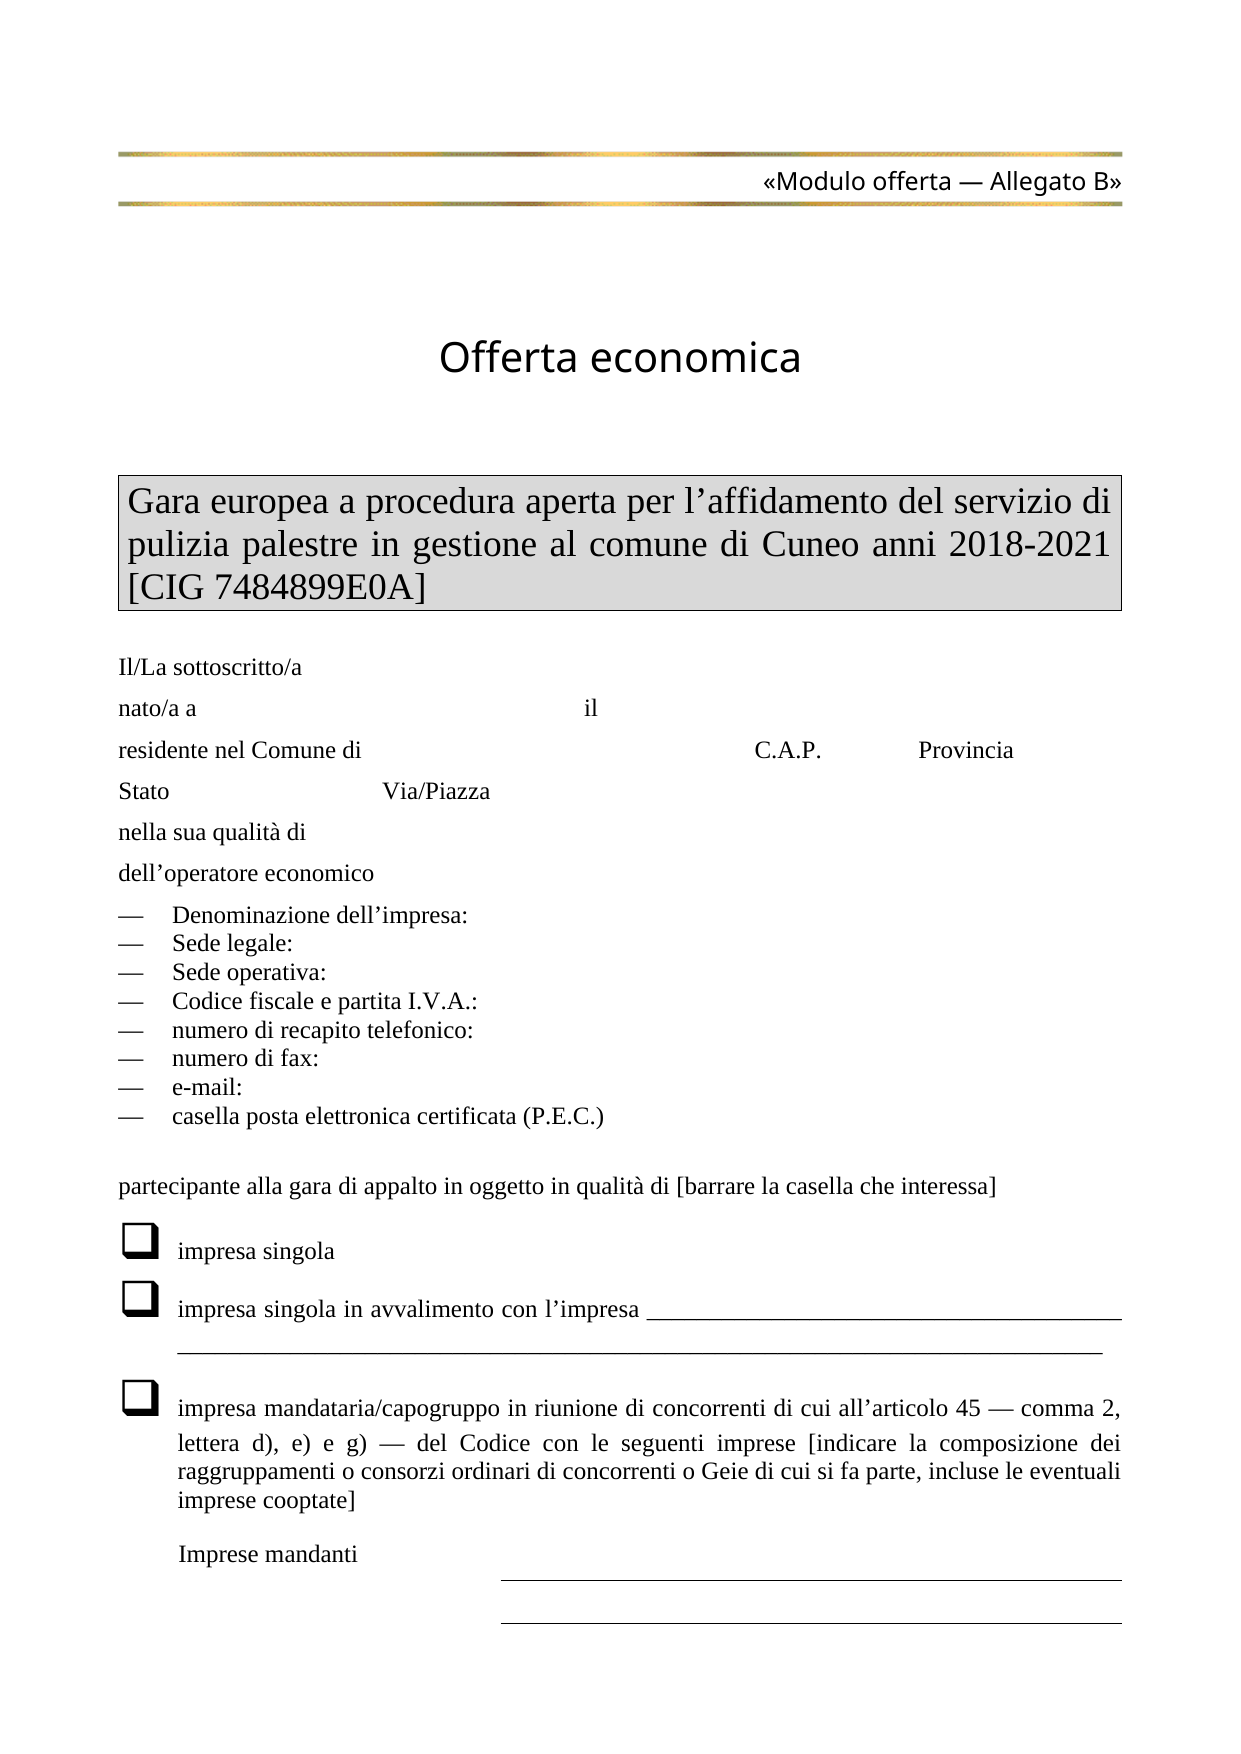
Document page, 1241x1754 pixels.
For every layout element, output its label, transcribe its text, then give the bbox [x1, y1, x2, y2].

text partecipante alla gara di appalto in oggetto in qualità di [barrare la casella che interessa] [118, 1171, 1122, 1200]
text nella sua qualità di [118, 817, 1122, 846]
table_header [501, 1539, 1122, 1580]
list impresa singola [118, 1225, 1122, 1270]
text residente nel Comune di C.A.P. Provincia [118, 735, 1122, 763]
list impresa singola in avvalimento con l’impresa ______________________________________ __________________________________________________________________________ [118, 1283, 1122, 1357]
text Il/La sottoscritto/a [118, 652, 1122, 681]
text «Modulo offerta — Allegato B» [118, 158, 1122, 197]
table_cell [167, 1580, 501, 1622]
table_cell [501, 1581, 1122, 1622]
text Stato Via/Piazza [118, 776, 1122, 805]
table_header Imprese mandanti [167, 1539, 501, 1580]
text dell’operatore economico [118, 858, 1122, 887]
list numero di fax: [118, 1043, 1122, 1072]
text Offerta economica [118, 328, 1122, 384]
list Codice fiscale e partita I.V.A.: [118, 986, 1122, 1015]
list casella posta elettronica certificata (P.E.C.) [118, 1101, 1122, 1130]
list Sede operativa: [118, 957, 1122, 986]
list e-mail: [118, 1072, 1122, 1101]
list Sede legale: [118, 928, 1122, 957]
list Denominazione dell’impresa: [118, 900, 1122, 928]
text nato/a a il [118, 693, 1122, 722]
list impresa mandataria/capogruppo in riunione di concorrenti di cui all’articolo 45 — comma 2, lettera d), e) e g) — del Codice con le seguenti imprese [indicare la composizione dei raggruppamenti o consorzi ordinari di concorrenti o Geie di cui si fa parte, incluse le eventuali imprese cooptate] [118, 1382, 1122, 1514]
list numero di recapito telefonico: [118, 1015, 1122, 1043]
text Gara europea a procedura aperta per l’affidamento del servizio di pulizia palestre in gestione al comune di Cuneo anni 2018-2021 [CIG 7484899E0A] [119, 476, 1121, 610]
